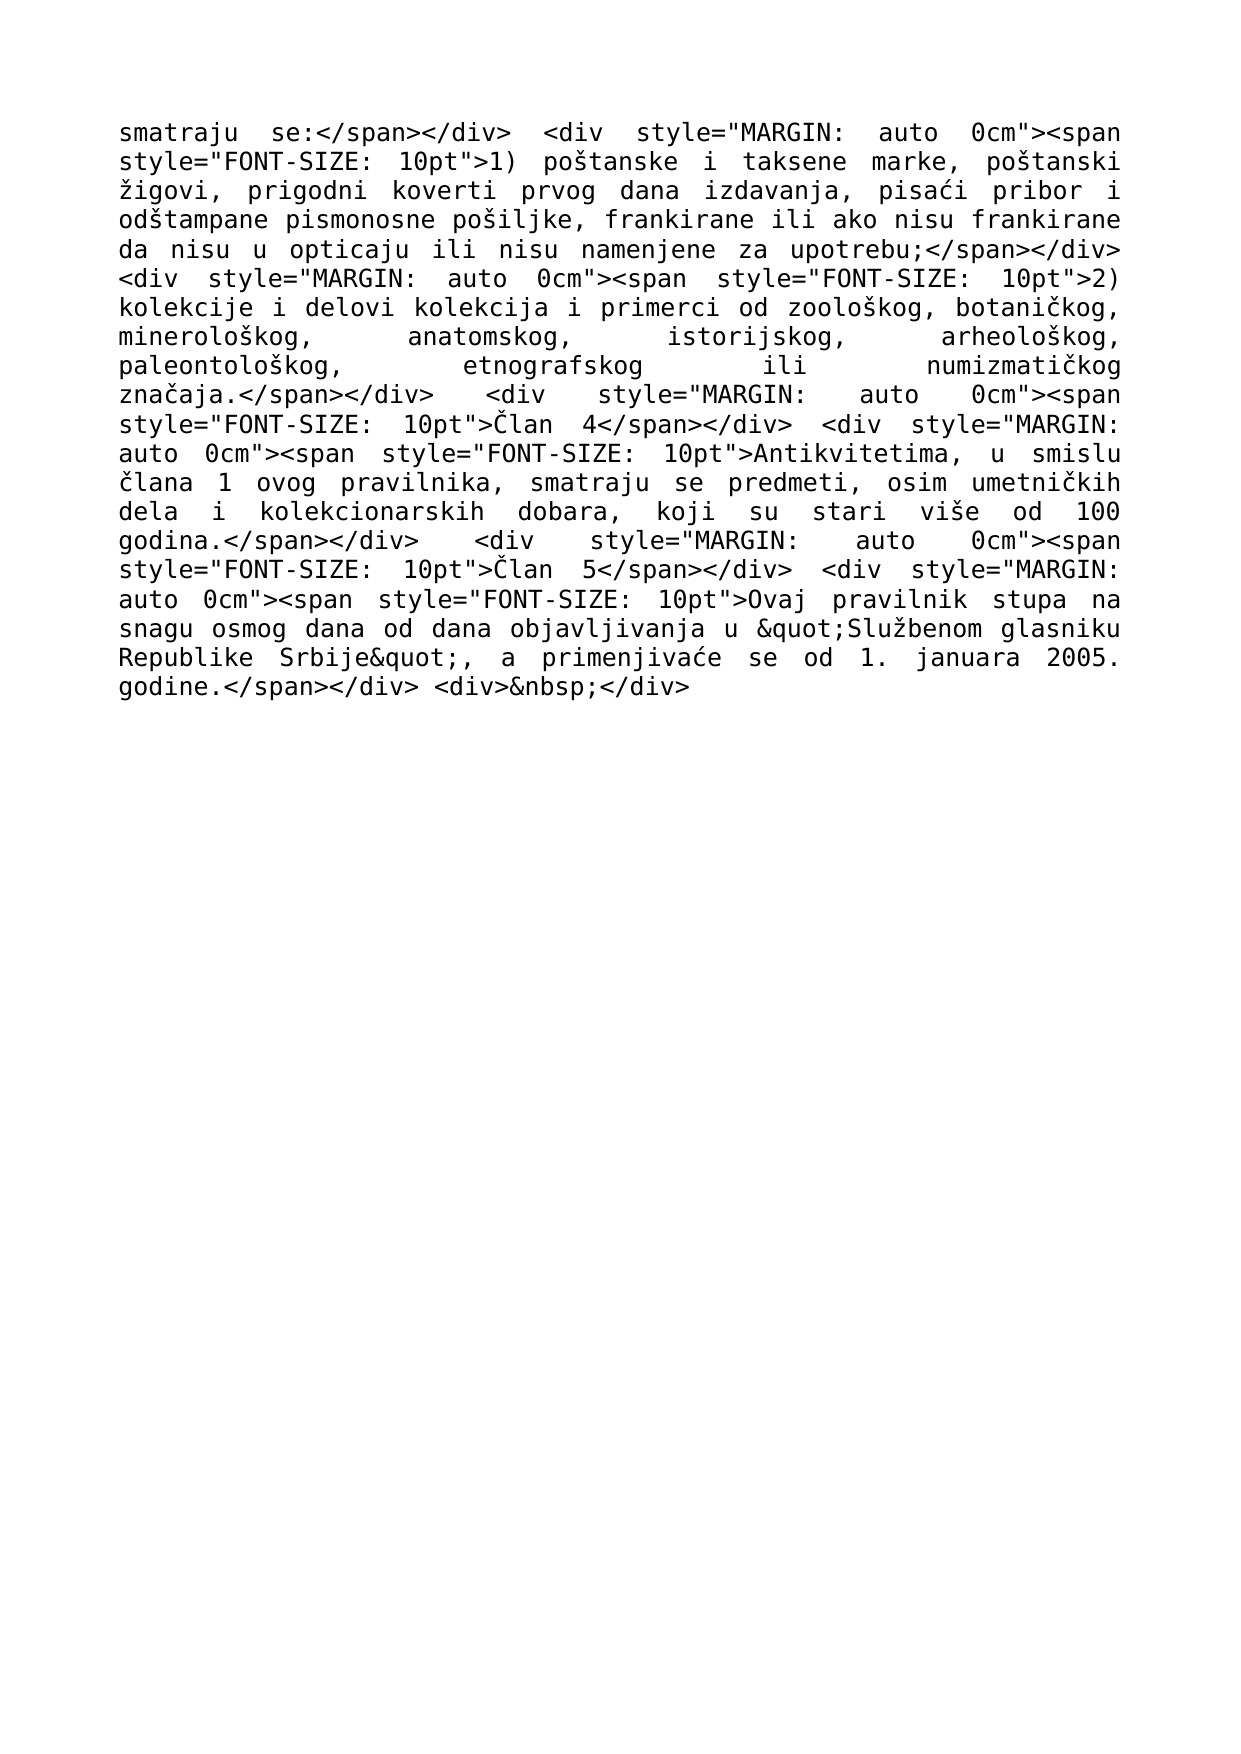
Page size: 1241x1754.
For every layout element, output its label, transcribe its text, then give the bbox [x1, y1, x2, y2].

text smatraju se:</span></div> <div style="MARGIN: auto 0cm"><span style="FONT-SIZE: 10pt">1) poštanske i taksene marke, poštanski žigovi, prigodni koverti prvog dana izdavanja, pisaći pribor i odštampane pismonosne pošiljke, frankirane ili ako nisu frankirane da nisu u opticaju ili nisu namenjene za upotrebu;</span></div> <div style="MARGIN: auto 0cm"><span style="FONT-SIZE: 10pt">2) kolekcije i delovi kolekcija i primerci od zoološkog, botaničkog, minerološkog, anatomskog, istorijskog, arheološkog, paleontološkog, etnografskog ili numizmatičkog značaja.</span></div> <div style="MARGIN: auto 0cm"><span style="FONT-SIZE: 10pt">Član 4</span></div> <div style="MARGIN: auto 0cm"><span style="FONT-SIZE: 10pt">Antikvitetima, u smislu člana 1 ovog pravilnika, smatraju se predmeti, osim umetničkih dela i kolekcionarskih dobara, koji su stari više od 100 godina.</span></div> <div style="MARGIN: auto 0cm"><span style="FONT-SIZE: 10pt">Član 5</span></div> <div style="MARGIN: auto 0cm"><span style="FONT-SIZE: 10pt">Ovaj pravilnik stupa na snagu osmog dana od dana objavljivanja u &quot;Službenom glasniku Republike Srbije&quot;, a primenjivaće se od 1. januara 2005. godine.</span></div> <div>&nbsp;</div> [118, 118, 1122, 701]
